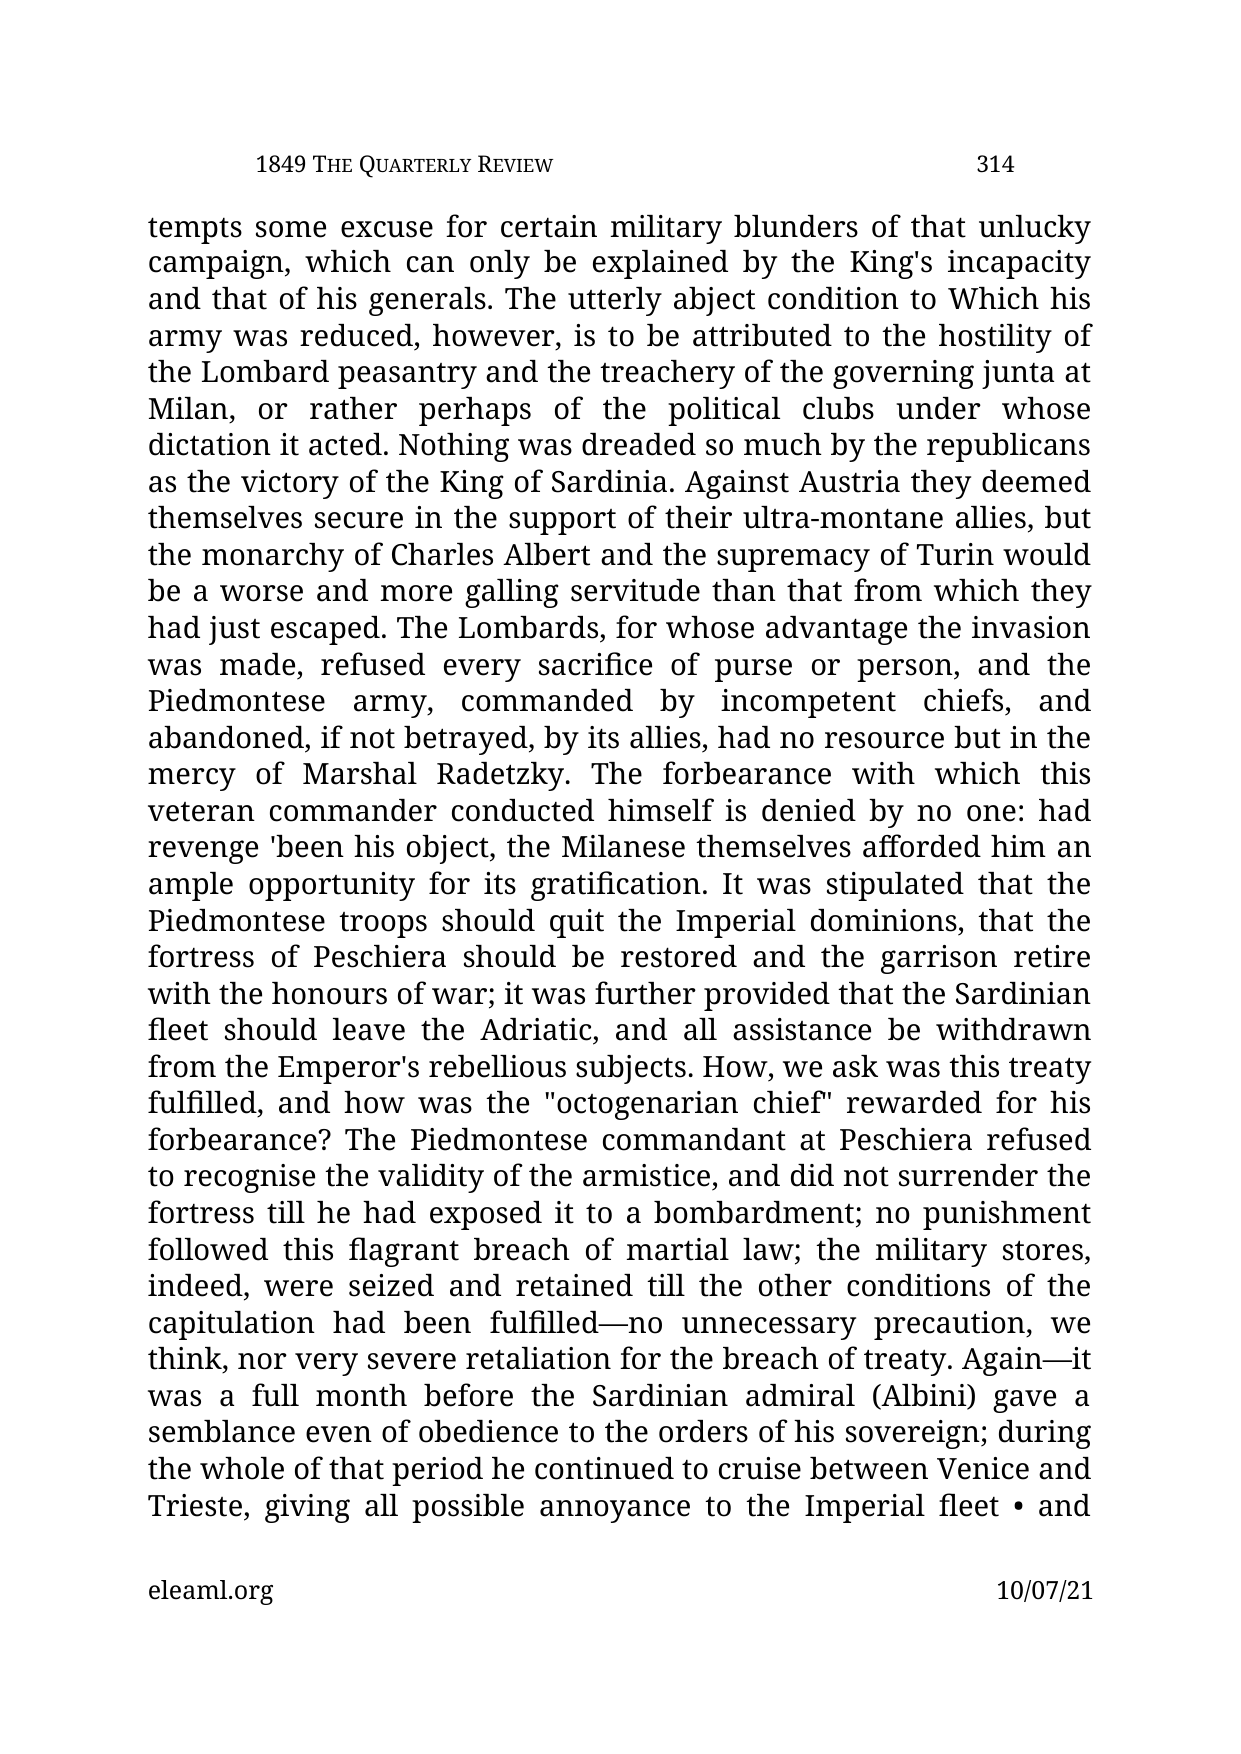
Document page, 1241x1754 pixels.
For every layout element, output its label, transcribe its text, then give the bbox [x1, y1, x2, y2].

text tempts some excuse for certain military blunders of that unlucky campaign, which can only be explained by the King's incapacity and that of his generals. The utterly abject condition to Which his army was reduced, however, is to be attributed to the hostility of the Lombard peasantry and the treachery of the governing junta at Milan, or rather perhaps of the political clubs under whose dictation it acted. Nothing was dreaded so much by the republicans as the victory of the King of Sardinia. Against Austria they deemed themselves secure in the support of their ultra-montane allies, but the monarchy of Charles Albert and the supremacy of Turin would be a worse and more galling servitude than that from which they had just escaped. The Lombards, for whose advantage the invasion was made, refused every sacrifice of purse or person, and the Piedmontese army, commanded by incompetent chiefs, and abandoned, if not betrayed, by its allies, had no resource but in the mercy of Marshal Radetzky. The forbearance with which this veteran commander conducted himself is denied by no one: had revenge 'been his object, the Milanese themselves afforded him an ample opportunity for its gratification. It was stipulated that the Piedmontese troops should quit the Imperial dominions, that the fortress of Peschiera should be restored and the garrison retire with the honours of war; it was further provided that the Sardinian fleet should leave the Adriatic, and all assistance be withdrawn from the Emperor's rebellious subjects. How, we ask was this treaty fulfilled, and how was the "octogenarian chief" rewarded for his forbearance? The Piedmontese commandant at Peschiera refused to recognise the validity of the armistice, and did not surrender the fortress till he had exposed it to a bombardment; no punishment followed this flagrant breach of martial law; the military stores, indeed, were seized and retained till the other conditions of the capitulation had been fulfilled—no unnecessary precaution, we think, nor very severe retaliation for the breach of treaty. Again—it was a full month before the Sardinian admiral (Albini) gave a semblance even of obedience to the orders of his sovereign; during the whole of that period he continued to cruise between Venice and Trieste, giving all possible annoyance to the Imperial fleet • and [148, 208, 1093, 1524]
